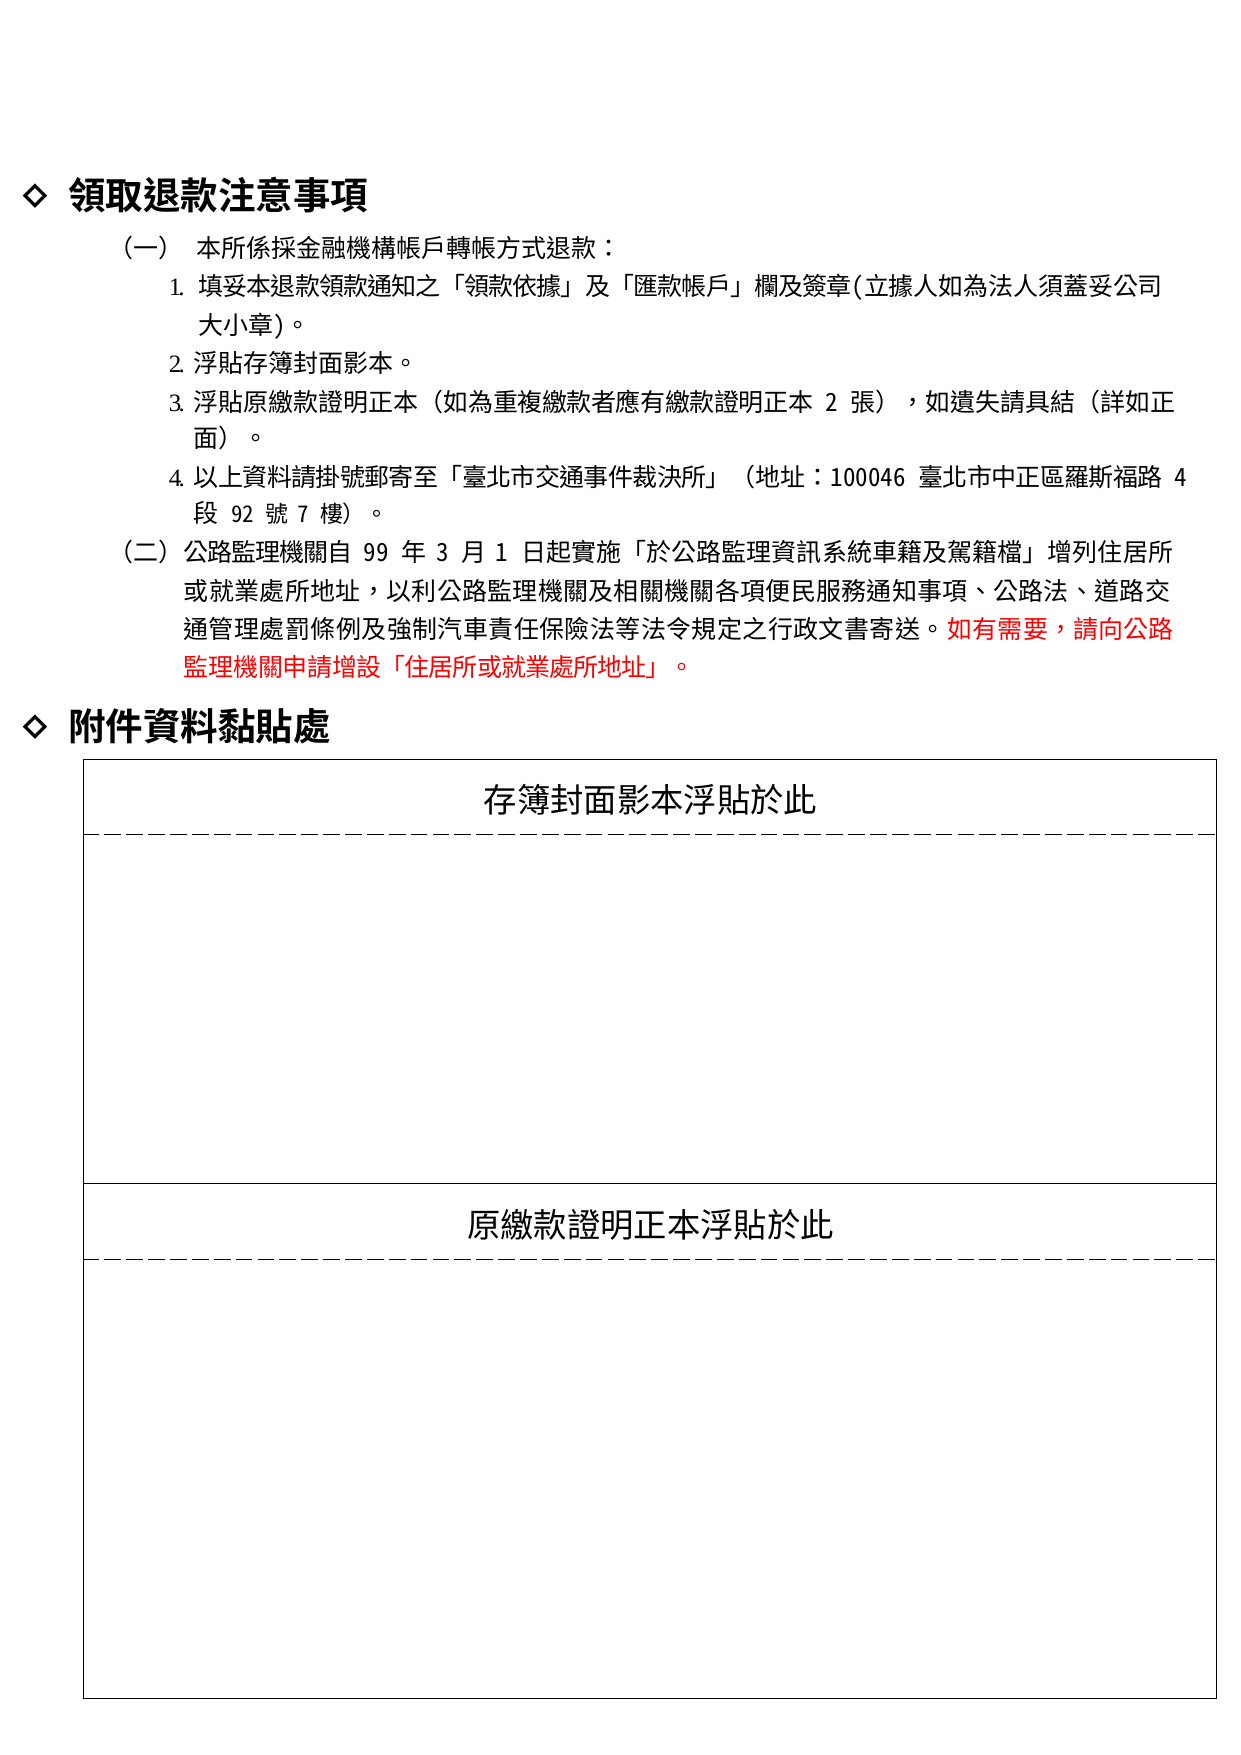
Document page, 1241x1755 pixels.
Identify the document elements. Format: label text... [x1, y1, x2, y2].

table_header 存簿封面影本浮貼於此 [84, 760, 1216, 834]
table_cell [84, 1259, 1216, 1698]
list 浮貼原繳款證明正本（如為重複繳款者應有繳款證明正本 2 張），如遺失請具結（詳如正面）。 [169, 382, 1197, 455]
list 填妥本退款領款通知之「領款依據」及「匯款帳戶」欄及簽章(立據人如為法人須蓋妥公司大小章)。 [168, 267, 1185, 341]
subtitle 附件資料黏貼處 [18, 686, 1197, 753]
list 浮貼存簿封面影本。 [169, 344, 1197, 380]
table_cell [84, 834, 1216, 1183]
text （二）公路監理機關自 99 年 3 月 1 日起實施「於公路監理資訊系統車籍及駕籍檔」增列住居所或就業處所地址，以利公路監理機關及相關機關各項便民服務通知事項、公路法、道路交通管理處罰條例及強制汽車責任保險法等法令規定之行政文書寄送。如有需要，請向公路監理機關申請增設「住居所或就業處所地址」。 [108, 533, 1174, 684]
text （一） 本所係採金融機構帳戶轉帳方式退款： [108, 228, 1197, 264]
list 以上資料請掛號郵寄至「臺北市交通事件裁決所」（地址：100046 臺北市中正區羅斯福路 4 段 92 號 7 樓）。 [169, 457, 1197, 530]
subtitle 領取退款注意事項 [18, 166, 1197, 220]
table_cell 原繳款證明正本浮貼於此 [84, 1184, 1216, 1258]
